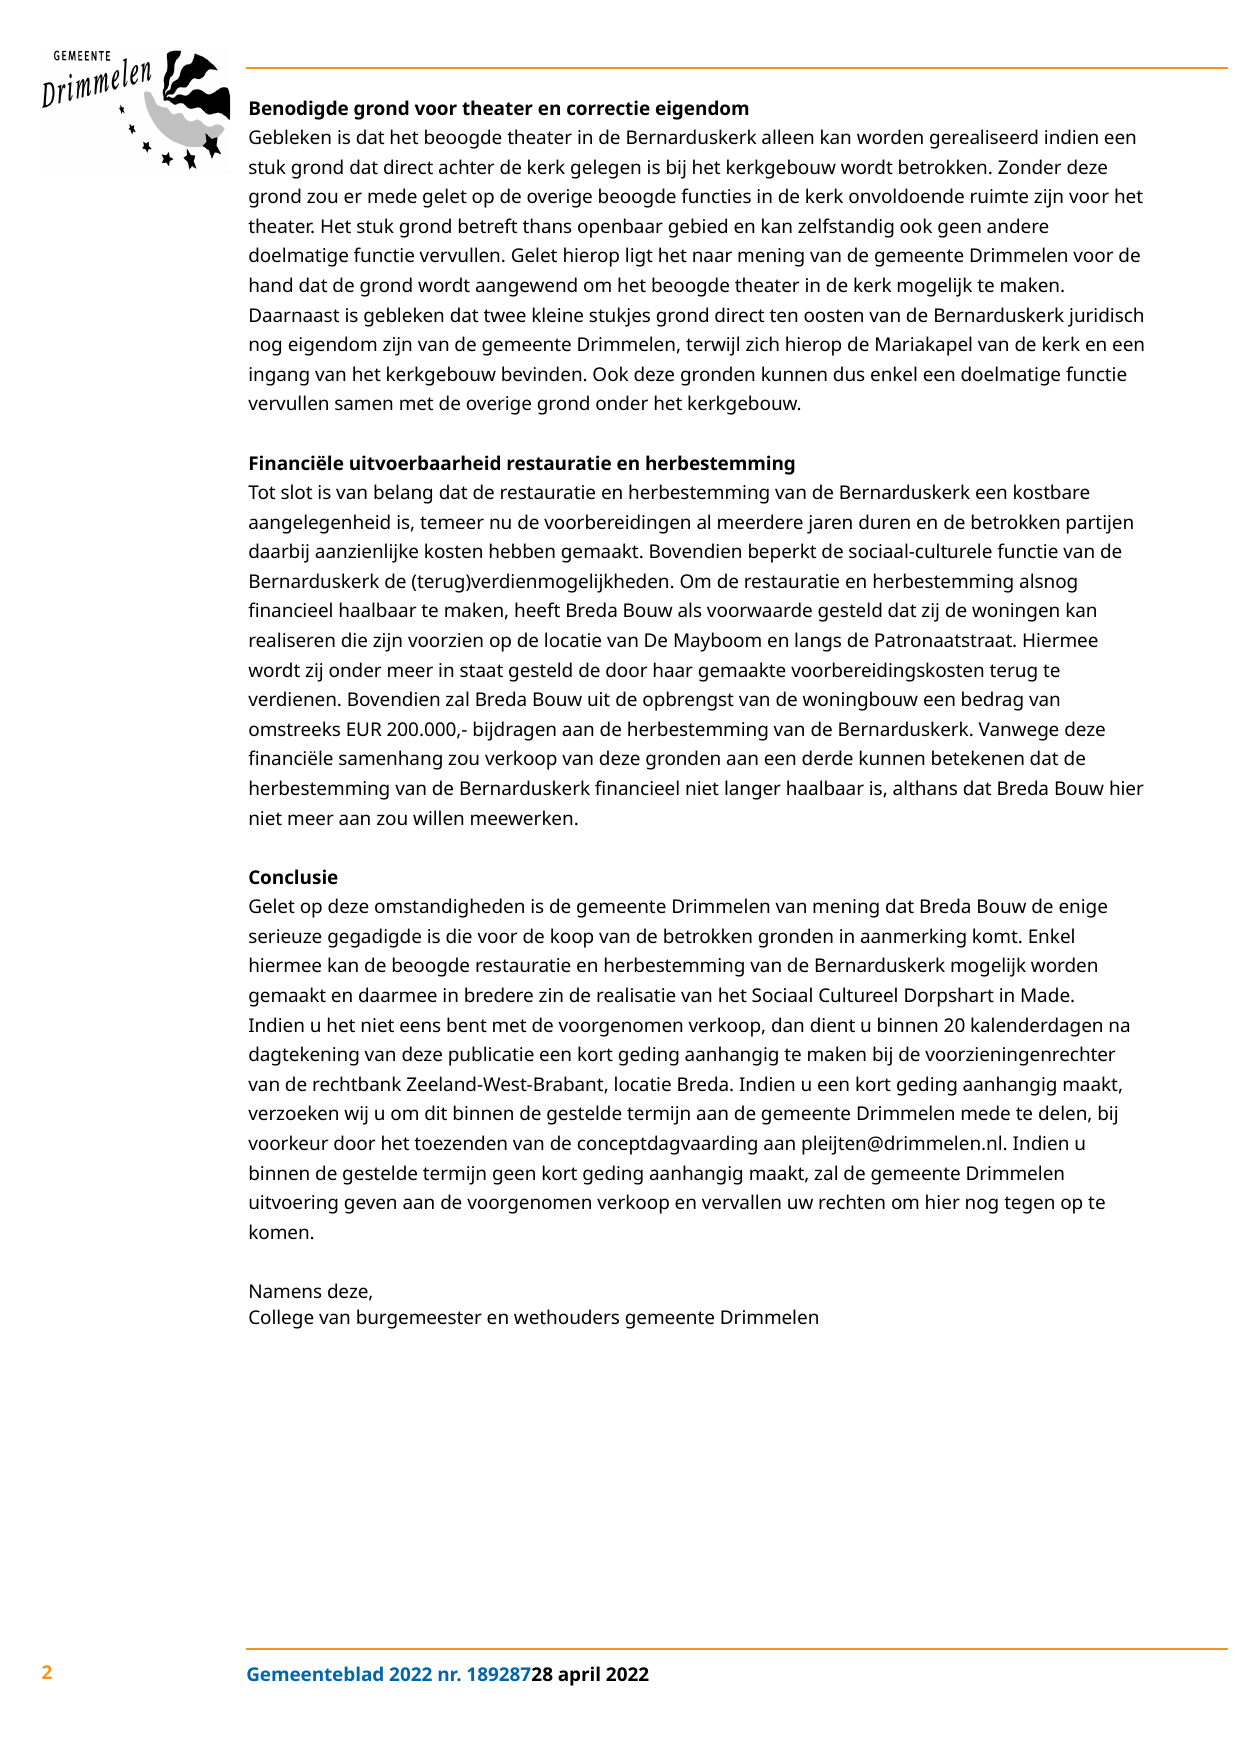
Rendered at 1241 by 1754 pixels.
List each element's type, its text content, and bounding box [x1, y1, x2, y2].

text Benodigde grond voor theater en correctie eigendom [248, 95, 1152, 121]
text Tot slot is van belang dat de restauratie en herbestemming van de Bernarduskerk een kostbare aangelegenheid is, temeer nu de voorbereidingen al meerdere jaren duren en de betrokken partijen daarbij aanzienlijke kosten hebben gemaakt. Bovendien beperkt de sociaal-culturele functie van de Bernarduskerk de (terug)verdienmogelijkheden. Om de restauratie en herbestemming alsnog financieel haalbaar te maken, heeft Breda Bouw als voorwaarde gesteld dat zij de woningen kan realiseren die zijn voorzien op de locatie van De Mayboom en langs de Patronaatstraat. Hiermee wordt zij onder meer in staat gesteld de door haar gemaakte voorbereidingskosten terug te verdienen. Bovendien zal Breda Bouw uit de opbrengst van de woningbouw een bedrag van omstreeks EUR 200.000,- bijdragen aan de herbestemming van de Bernarduskerk. Vanwege deze financiële samenhang zou verkoop van deze gronden aan een derde kunnen betekenen dat de herbestemming van de Bernarduskerk financieel niet langer haalbaar is, althans dat Breda Bouw hier niet meer aan zou willen meewerken. [248, 479, 1152, 831]
text Daarnaast is gebleken dat twee kleine stukjes grond direct ten oosten van de Bernarduskerk juridisch nog eigendom zijn van de gemeente Drimmelen, terwijl zich hierop de Mariakapel van de kerk en een ingang van het kerkgebouw bevinden. Ook deze gronden kunnen dus enkel een doelmatige functie vervullen samen met de overige grond onder het kerkgebouw. [248, 302, 1152, 416]
text Indien u het niet eens bent met de voorgenomen verkoop, dan dient u binnen 20 kalenderdagen na dagtekening van deze publicatie een kort geding aanhangig te maken bij de voorzieningenrechter van de rechtbank Zeeland-West-Brabant, locatie Breda. Indien u een kort geding aanhangig maakt, verzoeken wij u om dit binnen de gestelde termijn aan de gemeente Drimmelen mede te delen, bij voorkeur door het toezenden van de conceptdagvaarding aan pleijten@drimmelen.nl. Indien u binnen de gestelde termijn geen kort geding aanhangig maakt, zal de gemeente Drimmelen uitvoering geven aan de voorgenomen verkoop en vervallen uw rechten om hier nog tegen op te komen. [248, 1012, 1152, 1245]
picture [41, 47, 231, 172]
text Namens deze, [248, 1278, 1152, 1304]
text Financiële uitvoerbaarheid restauratie en herbestemming [248, 450, 1152, 476]
text Gelet op deze omstandigheden is de gemeente Drimmelen van mening dat Breda Bouw de enige serieuze gegadigde is die voor de koop van de betrokken gronden in aanmerking komt. Enkel hiermee kan de beoogde restauratie en herbestemming van de Bernarduskerk mogelijk worden gemaakt en daarmee in bredere zin de realisatie van het Sociaal Cultureel Dorpshart in Made. [248, 893, 1152, 1008]
text Gebleken is dat het beoogde theater in de Bernarduskerk alleen kan worden gerealiseerd indien een stuk grond dat direct achter de kerk gelegen is bij het kerkgebouw wordt betrokken. Zonder deze grond zou er mede gelet op de overige beoogde functies in de kerk onvoldoende ruimte zijn voor het theater. Het stuk grond betreft thans openbaar gebied en kan zelfstandig ook geen andere doelmatige functie vervullen. Gelet hierop ligt het naar mening van de gemeente Drimmelen voor de hand dat de grond wordt aangewend om het beoogde theater in de kerk mogelijk te maken. [248, 124, 1152, 298]
text College van burgemeester en wethouders gemeente Drimmelen [248, 1304, 1152, 1329]
text Conclusie [248, 864, 1152, 890]
